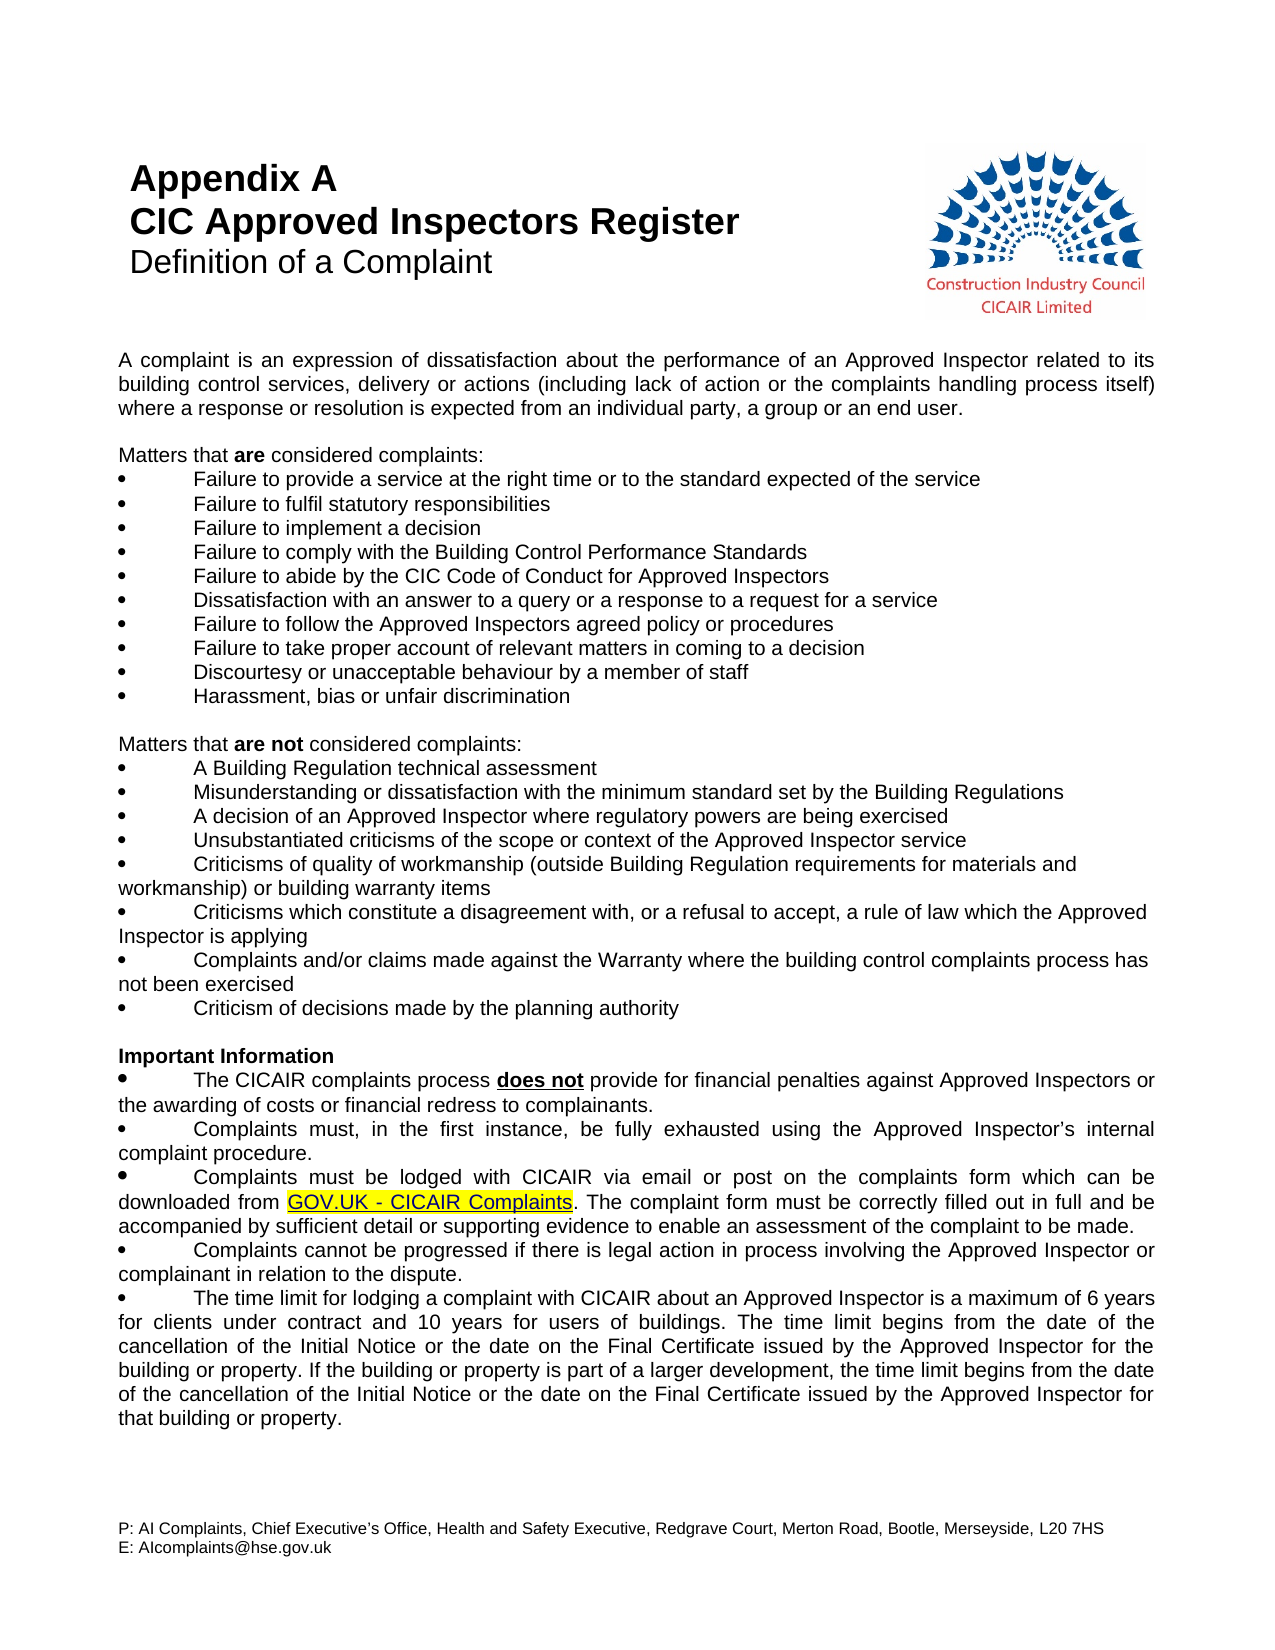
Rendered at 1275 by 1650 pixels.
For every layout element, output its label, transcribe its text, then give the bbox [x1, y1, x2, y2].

list Complaints must, in the first instance, be fully exhausted using the Approved Inspector’s internal complaint procedure. [118, 1117, 1156, 1165]
text A complaint is an expression of dissatisfaction about the performance of an Approved Inspector related to its building control services, delivery or actions (including lack of action or the complaints handling process itself) where a response or resolution is expected from an individual party, a group or an end user. [118, 347, 1156, 419]
list A Building Regulation technical assessment [118, 756, 1156, 780]
text Matters that are not considered complaints: [118, 732, 1156, 756]
list Failure to fulfil statutory responsibilities [118, 491, 1156, 515]
list Dissatisfaction with an answer to a query or a response to a request for a service [118, 588, 1156, 612]
text Important Information [118, 1044, 1156, 1068]
list Complaints and/or claims made against the Warranty where the building control complaints process has not been exercised [118, 948, 1156, 996]
list Failure to comply with the Building Control Performance Standards [118, 539, 1156, 563]
table_header [841, 143, 925, 320]
table_header [1146, 143, 1157, 320]
list Criticisms which constitute a disagreement with, or a refusal to accept, a rule of law which the Approved Inspector is applying [118, 900, 1156, 948]
list Failure to follow the Approved Inspectors agreed policy or procedures [118, 612, 1156, 636]
list Failure to abide by the CIC Code of Conduct for Approved Inspectors [118, 563, 1156, 588]
list Complaints cannot be progressed if there is legal action in process involving the Approved Inspector or complainant in relation to the dispute. [118, 1238, 1156, 1286]
list The CICAIR complaints process does not provide for financial penalties against Approved Inspectors or the awarding of costs or financial redress to complainants. [118, 1068, 1156, 1117]
list Harassment, bias or unfair discrimination [118, 684, 1156, 708]
list Complaints must be lodged with CICAIR via email or post on the complaints form which can be downloaded from GOV.UK - CICAIR Complaints. The complaint form must be correctly filled out in full and be accompanied by sufficient detail or supporting evidence to enable an assessment of the complaint to be made. [118, 1165, 1156, 1238]
list Criticisms of quality of workmanship (outside Building Regulation requirements for materials and workmanship) or building warranty items [118, 852, 1156, 900]
list Failure to implement a decision [118, 515, 1156, 539]
table_header Appendix A CIC Approved Inspectors Register Definition of a Complaint [118, 143, 841, 320]
list Discourtesy or unacceptable behaviour by a member of staff [118, 660, 1156, 684]
list Failure to take proper account of relevant matters in coming to a decision [118, 636, 1156, 660]
list Criticism of decisions made by the planning authority [118, 996, 1156, 1020]
list Misunderstanding or dissatisfaction with the minimum standard set by the Building Regulations [118, 780, 1156, 804]
list The time limit for lodging a complaint with CICAIR about an Approved Inspector is a maximum of 6 years for clients under contract and 10 years for users of buildings. The time limit begins from the date of the cancellation of the Initial Notice or the date on the Final Certificate issued by the Approved Inspector for the building or property. If the building or property is part of a larger development, the time limit begins from the date of the cancellation of the Initial Notice or the date on the Final Certificate issued by the Approved Inspector for that building or property. [118, 1286, 1156, 1430]
list Unsubstantiated criticisms of the scope or context of the Approved Inspector service [118, 828, 1156, 852]
list Failure to provide a service at the right time or to the standard expected of the service [118, 467, 1156, 491]
text Matters that are considered complaints: [118, 443, 1156, 467]
list A decision of an Approved Inspector where regulatory powers are being exercised [118, 804, 1156, 828]
